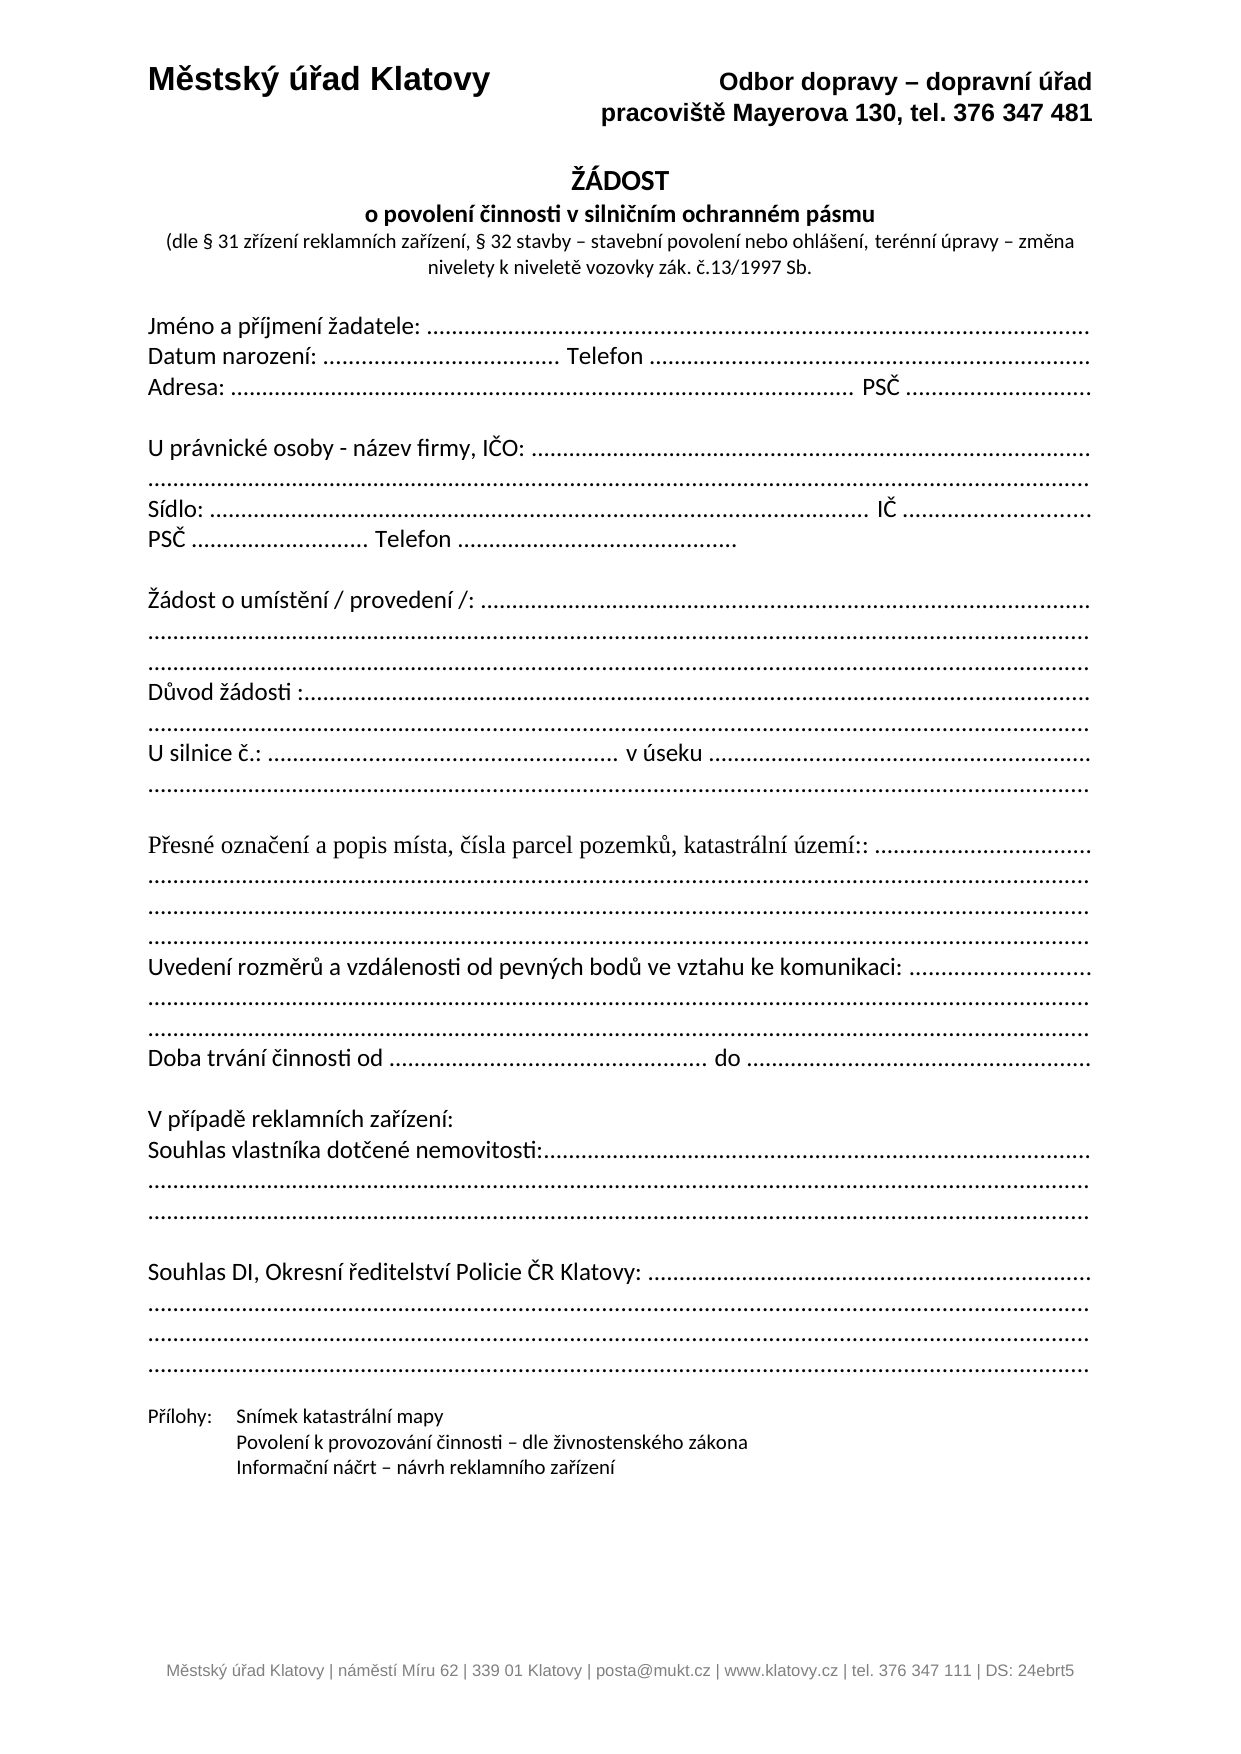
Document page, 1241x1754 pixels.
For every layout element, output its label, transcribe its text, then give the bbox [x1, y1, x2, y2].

text Doba trvání činnosti od do [148, 1042, 1093, 1073]
text U právnické osoby - název firmy, IČO: [148, 432, 1093, 463]
text Povolení k provozování činnosti – dle živnostenského zákona [148, 1429, 1093, 1454]
text (dle § 31 zřízení reklamních zařízení, § 32 stavby – stavební povolení nebo ohlášení, terénní úpravy – změna nivelety k niveletě vozovky zák. č.13/1997 Sb. [148, 229, 1093, 279]
text Souhlas DI, Okresní ředitelství Policie ČR Klatovy: [148, 1256, 1093, 1287]
text V případě reklamních zařízení: [148, 1103, 1093, 1134]
text Datum narození: Telefon [148, 341, 1093, 371]
text Informační náčrt – návrh reklamního zařízení [148, 1454, 1093, 1480]
text o povolení činnosti v silničním ochranném pásmu [148, 198, 1093, 229]
text Adresa: PSČ [148, 371, 1093, 402]
text Žádost o umístění / provedení /: [148, 585, 1093, 615]
text Přílohy: Snímek katastrální mapy [148, 1404, 1093, 1429]
text PSČ Telefon [148, 524, 1093, 554]
text Uvedení rozměrů a vzdálenosti od pevných bodů ve vztahu ke komunikaci: [148, 951, 1093, 981]
text Sídlo: IČ [148, 493, 1093, 524]
text U silnice č.: v úseku [148, 737, 1093, 768]
subtitle ŽÁDOST [148, 162, 1093, 198]
text Důvod žádosti : [148, 676, 1093, 707]
text Přesné označení a popis místa, čísla parcel pozemků, katastrální území:: [148, 829, 1093, 859]
text Souhlas vlastníka dotčené nemovitosti: [148, 1134, 1093, 1164]
text Jméno a příjmení žadatele: [148, 310, 1093, 341]
